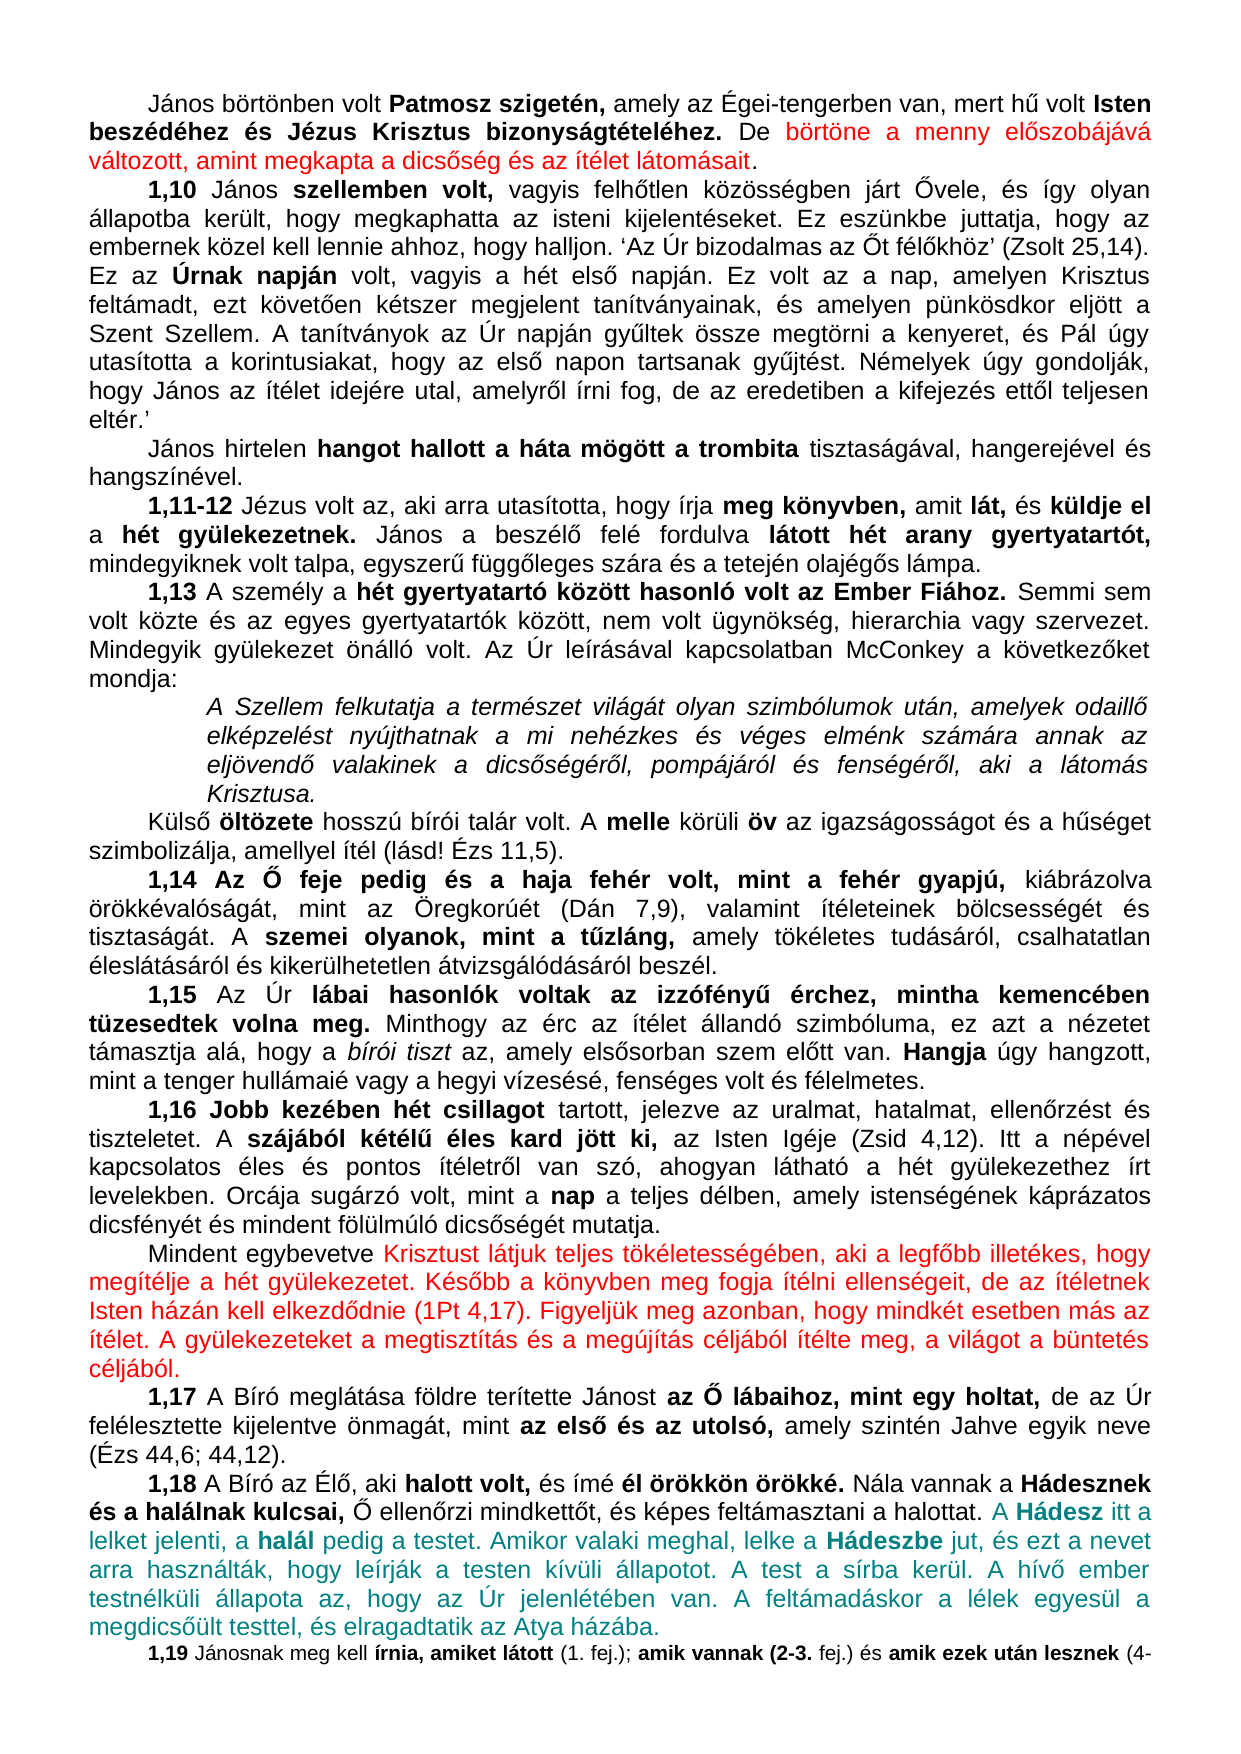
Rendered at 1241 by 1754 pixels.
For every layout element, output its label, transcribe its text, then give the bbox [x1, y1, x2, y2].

text 1,16 Jobb kezében hét csillagot tartott, jelezve az uralmat, hatalmat, ellenőrzést és tiszteletet. A szájából kétélű éles kard jött ki, az Isten Igéje (Zsid 4,12). Itt a népével kapcsolatos éles és pontos ítéletről van szó, ahogyan látható a hét gyülekezethez írt levelekben. Orcája sugárzó volt, mint a nap a teljes délben, amely istenségének káprázatos dicsfényét és mindent fölülmúló dicsőségét mutatja. [88, 1095, 1152, 1238]
text 1,19 Jánosnak meg kell írnia, amiket látott (1. fej.); amik vannak (2-3. fej.) és amik ezek után lesznek (4- [88, 1641, 1152, 1665]
text Külső öltözete hosszú bírói talár volt. A melle körüli öv az igazságosságot és a hűséget szimbolizálja, amellyel ítél (lásd! Ézs 11,5). [88, 807, 1152, 865]
text A Szellem felkutatja a természet világát olyan szimbólumok után, amelyek odaillő elképzelést nyújthatnak a mi nehézkes és véges elménk számára annak az eljövendő valakinek a dicsőségéről, pompájáról és fenségéről, aki a látomás Krisztusa. [207, 692, 1152, 807]
text 1,11-12 Jézus volt az, aki arra utasította, hogy írja meg könyvben, amit lát, és küldje el a hét gyülekezetnek. János a beszélő felé fordulva látott hét arany gyertyatartót, mindegyiknek volt talpa, egyszerű függőleges szára és a tetején olajégős lámpa. [88, 491, 1152, 577]
text 1,15 Az Úr lábai hasonlók voltak az izzófényű érchez, mintha kemencében tüzesedtek volna meg. Minthogy az érc az ítélet állandó szimbóluma, ez azt a nézetet támasztja alá, hogy a bírói tiszt az, amely elsősorban szem előtt van. Hangja úgy hangzott, mint a tenger hullámaié vagy a hegyi vízesésé, fenséges volt és félelmetes. [88, 980, 1152, 1095]
text János börtönben volt Patmosz szigetén, amely az Égei-tengerben van, mert hű volt Isten beszédéhez és Jézus Krisztus bizonyságtételéhez. De börtöne a menny előszobájává változott, amint megkapta a dicsőség és az ítélet látomásait. [88, 88, 1152, 175]
text 1,18 A Bíró az Élő, aki halott volt, és ímé él örökkön örökké. Nála vannak a Hádesznek és a halálnak kulcsai, Ő ellenőrzi mindkettőt, és képes feltámasztani a halottat. A Hádesz itt a lelket jelenti, a halál pedig a testet. Amikor valaki meghal, lelke a Hádeszbe jut, és ezt a nevet arra használták, hogy leírják a testen kívüli állapotot. A test a sírba kerül. A hívő ember testnélküli állapota az, hogy az Úr jelenlétében van. A feltámadáskor a lélek egyesül a megdicsőült testtel, és elragadtatik az Atya házába. [88, 1468, 1152, 1641]
text 1,13 A személy a hét gyertyatartó között hasonló volt az Ember Fiához. Semmi sem volt közte és az egyes gyertyatartók között, nem volt ügynökség, hierarchia vagy szervezet. Mindegyik gyülekezet önálló volt. Az Úr leírásával kapcsolatban McConkey a következőket mondja: [88, 577, 1152, 692]
text 1,14 Az Ő feje pedig és a haja fehér volt, mint a fehér gyapjú, kiábrázolva örökkévalóságát, mint az Öregkorúét (Dán 7,9), valamint ítéleteinek bölcsességét és tisztaságát. A szemei olyanok, mint a tűzláng, amely tökéletes tudásáról, csalhatatlan éleslátásáról és kikerülhetetlen átvizsgálódásáról beszél. [88, 865, 1152, 980]
text János hirtelen hangot hallott a háta mögött a trombita tisztaságával, hangerejével és hangszínével. [88, 433, 1152, 491]
text Mindent egybevetve Krisztust látjuk teljes tökéletességében, aki a legfőbb illetékes, hogy megítélje a hét gyülekezetet. Később a könyvben meg fogja ítélni ellenségeit, de az ítéletnek Isten házán kell elkezdődnie (1Pt 4,17). Figyeljük meg azonban, hogy mindkét esetben más az ítélet. A gyülekezeteket a megtisztítás és a megújítás céljából ítélte meg, a világot a büntetés céljából. [88, 1238, 1152, 1382]
text 1,10 János szellemben volt, vagyis felhőtlen közösségben járt Ővele, és így olyan állapotba került, hogy megkaphatta az isteni kijelentéseket. Ez eszünkbe juttatja, hogy az embernek közel kell lennie ahhoz, hogy halljon. ‘Az Úr bizodalmas az Őt félőkhöz’ (Zsolt 25,14). Ez az Úrnak napján volt, vagyis a hét első napján. Ez volt az a nap, amelyen Krisztus feltámadt, ezt követően kétszer megjelent tanítványainak, és amelyen pünkösdkor eljött a Szent Szellem. A tanítványok az Úr napján gyűltek össze megtörni a kenyeret, és Pál úgy utasította a korintusiakat, hogy az első napon tartsanak gyűjtést. Némelyek úgy gondolják, hogy János az ítélet idejére utal, amelyről írni fog, de az eredetiben a kifejezés ettől teljesen eltér.’ [88, 175, 1152, 433]
text 1,17 A Bíró meglátása földre terítette Jánost az Ő lábaihoz, mint egy holtat, de az Úr felélesztette kijelentve önmagát, mint az első és az utolsó, amely szintén Jahve egyik neve (Ézs 44,6; 44,12). [88, 1382, 1152, 1468]
